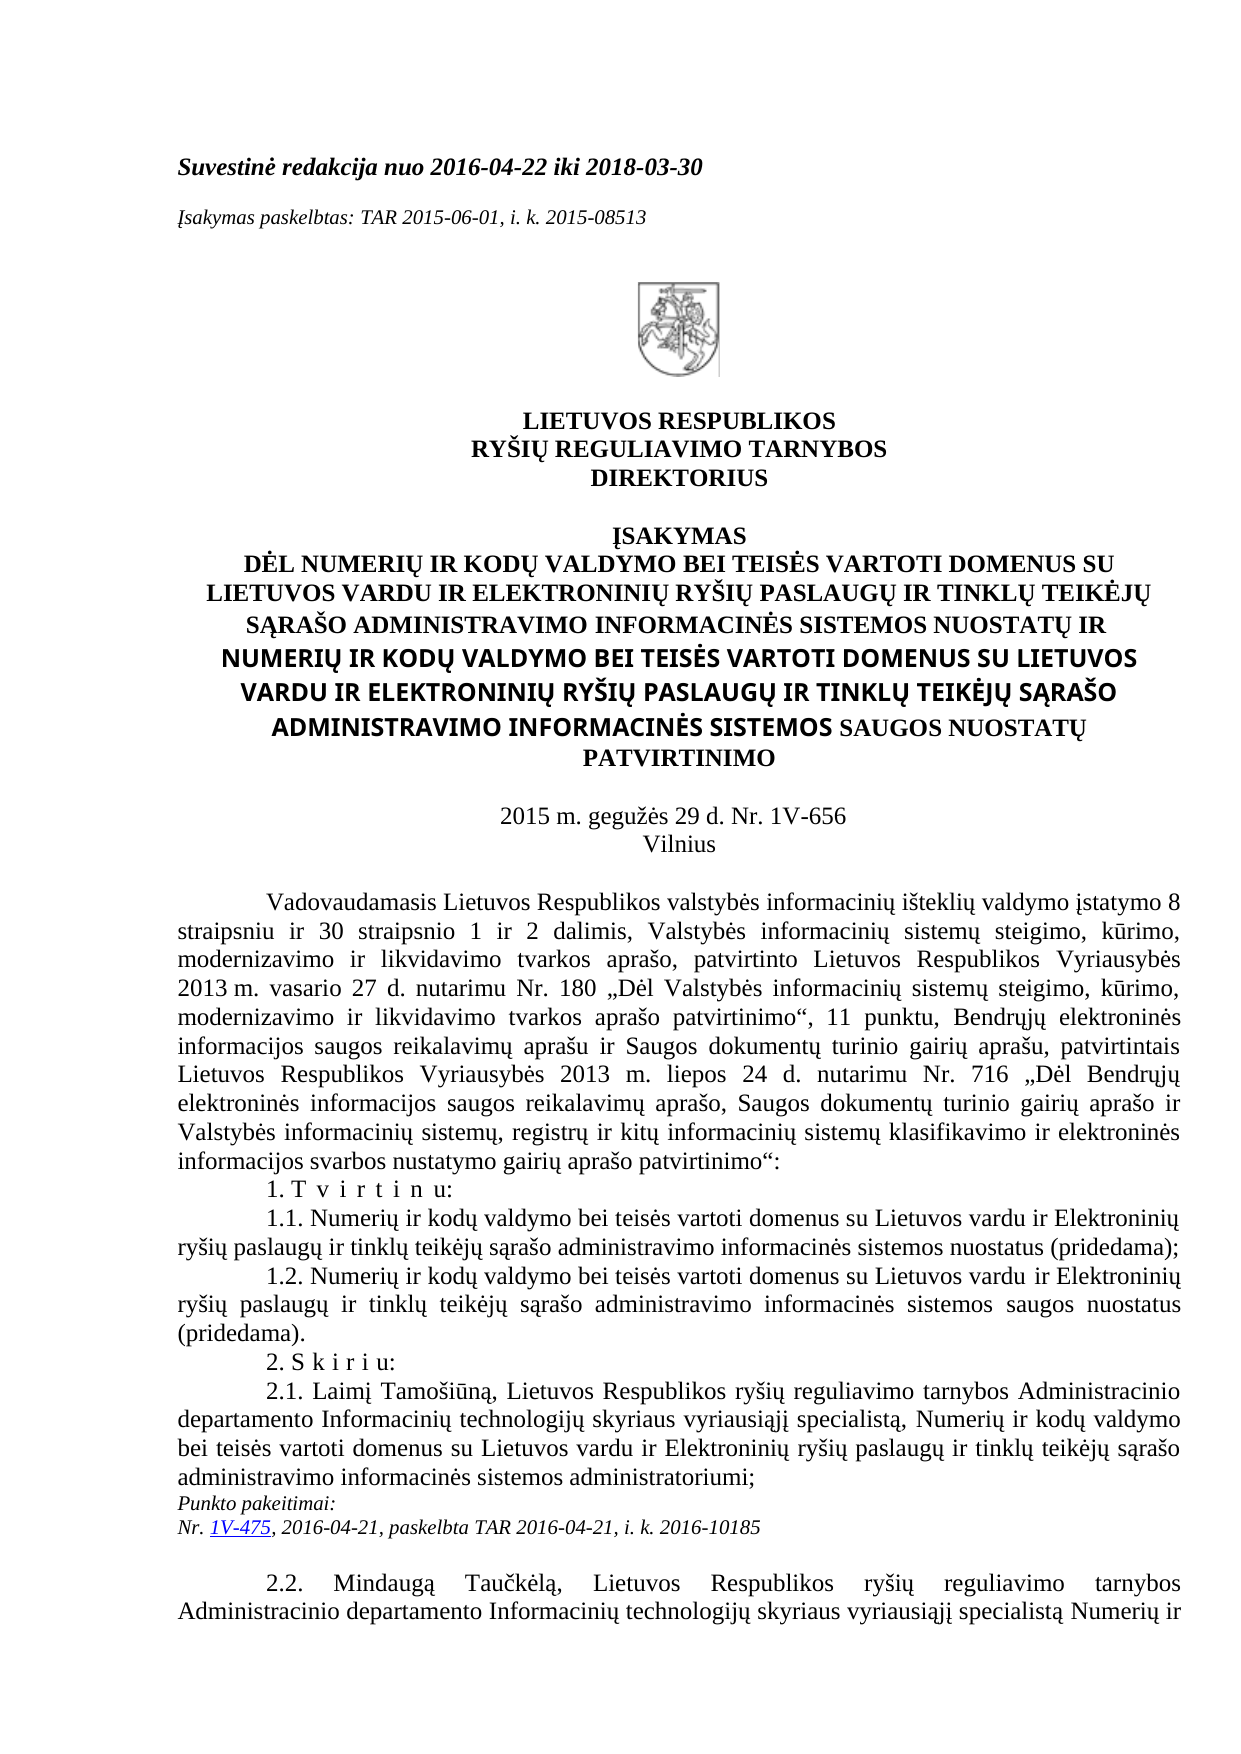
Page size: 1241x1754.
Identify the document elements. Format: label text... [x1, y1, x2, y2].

text 1. Tvirtinu: [177, 1174, 1181, 1203]
text DIREKTORIUS [177, 463, 1181, 492]
text 2.2. Mindaugą Taučkėlą, Lietuvos Respublikos ryšių reguliavimo tarnybos Administracinio departamento Informacinių technologijų skyriaus vyriausiąjį specialistą Numerių ir [177, 1568, 1181, 1625]
text Įsakymas paskelbtas: TAR 2015-06-01, i. k. 2015-08513 [177, 205, 1181, 229]
text Vilnius [177, 829, 1181, 858]
text 1.2. Numerių ir kodų valdymo bei teisės vartoti domenus su Lietuvos vardu ir Elektroninių ryšių paslaugų ir tinklų teikėjų sąrašo administravimo informacinės sistemos saugos nuostatus (pridedama). [177, 1261, 1181, 1347]
text Vadovaudamasis Lietuvos Respublikos valstybės informacinių išteklių valdymo įstatymo 8 straipsniu ir 30 straipsnio 1 ir 2 dalimis, Valstybės informacinių sistemų steigimo, kūrimo, modernizavimo ir likvidavimo tvarkos aprašo, patvirtinto Lietuvos Respublikos Vyriausybės 2013 m. vasario 27 d. nutarimu Nr. 180 „Dėl Valstybės informacinių sistemų steigimo, kūrimo, modernizavimo ir likvidavimo tvarkos aprašo patvirtinimo“, 11 punktu, Bendrųjų elektroninės informacijos saugos reikalavimų aprašu ir Saugos dokumentų turinio gairių aprašu, patvirtintais Lietuvos Respublikos Vyriausybės 2013 m. liepos 24 d. nutarimu Nr. 716 „Dėl Bendrųjų elektroninės informacijos saugos reikalavimų aprašo, Saugos dokumentų turinio gairių aprašo ir Valstybės informacinių sistemų, registrų ir kitų informacinių sistemų klasifikavimo ir elektroninės informacijos svarbos nustatymo gairių aprašo patvirtinimo“: [177, 887, 1181, 1174]
text Nr. 1V-475, 2016-04-21, paskelbta TAR 2016-04-21, i. k. 2016-10185 [177, 1515, 1181, 1539]
text ĮSAKYMAS [177, 521, 1181, 549]
text RYŠIŲ REGULIAVIMO TARNYBOS [177, 434, 1181, 463]
text Suvestinė redakcija nuo 2016-04-22 iki 2018-03-30 [177, 152, 1181, 181]
text 2.1. Laimį Tamošiūną, Lietuvos Respublikos ryšių reguliavimo tarnybos Administracinio departamento Informacinių technologijų skyriaus vyriausiąjį specialistą, Numerių ir kodų valdymo bei teisės vartoti domenus su Lietuvos vardu ir Elektroninių ryšių paslaugų ir tinklų teikėjų sąrašo administravimo informacinės sistemos administratoriumi; [177, 1376, 1181, 1491]
text DĖL NUMERIŲ IR KODŲ VALDYMO BEI TEISĖS VARTOTI DOMENUS SU LIETUVOS VARDU IR ELEKTRONINIŲ RYŠIŲ PASLAUGŲ IR TINKLŲ TEIKĖJŲ SĄRAŠO ADMINISTRAVIMO INFORMACINĖS SISTEMOS NUOSTATŲ IR Numerių ir kodų valdymo bei teisės vartoti domenus su Lietuvos vardu ir Elektroninių ryšių paslaugų ir tinklų teikėjų sąrašo administravimo informacinės sistemos SAUGOS NUOSTATŲ PATVIRTINIMO [177, 549, 1181, 772]
text 1.1. Numerių ir kodų valdymo bei teisės vartoti domenus su Lietuvos vardu ir Elektroninių ryšių paslaugų ir tinklų teikėjų sąrašo administravimo informacinės sistemos nuostatus (pridedama); [177, 1203, 1181, 1261]
text Punkto pakeitimai: [177, 1491, 1181, 1515]
text 2015 m. gegužės 29 d. Nr. 1V-656 [177, 801, 1181, 829]
text LIETUVOS RESPUBLIKOS [177, 406, 1181, 434]
text 2. Skiriu: [177, 1347, 1181, 1376]
